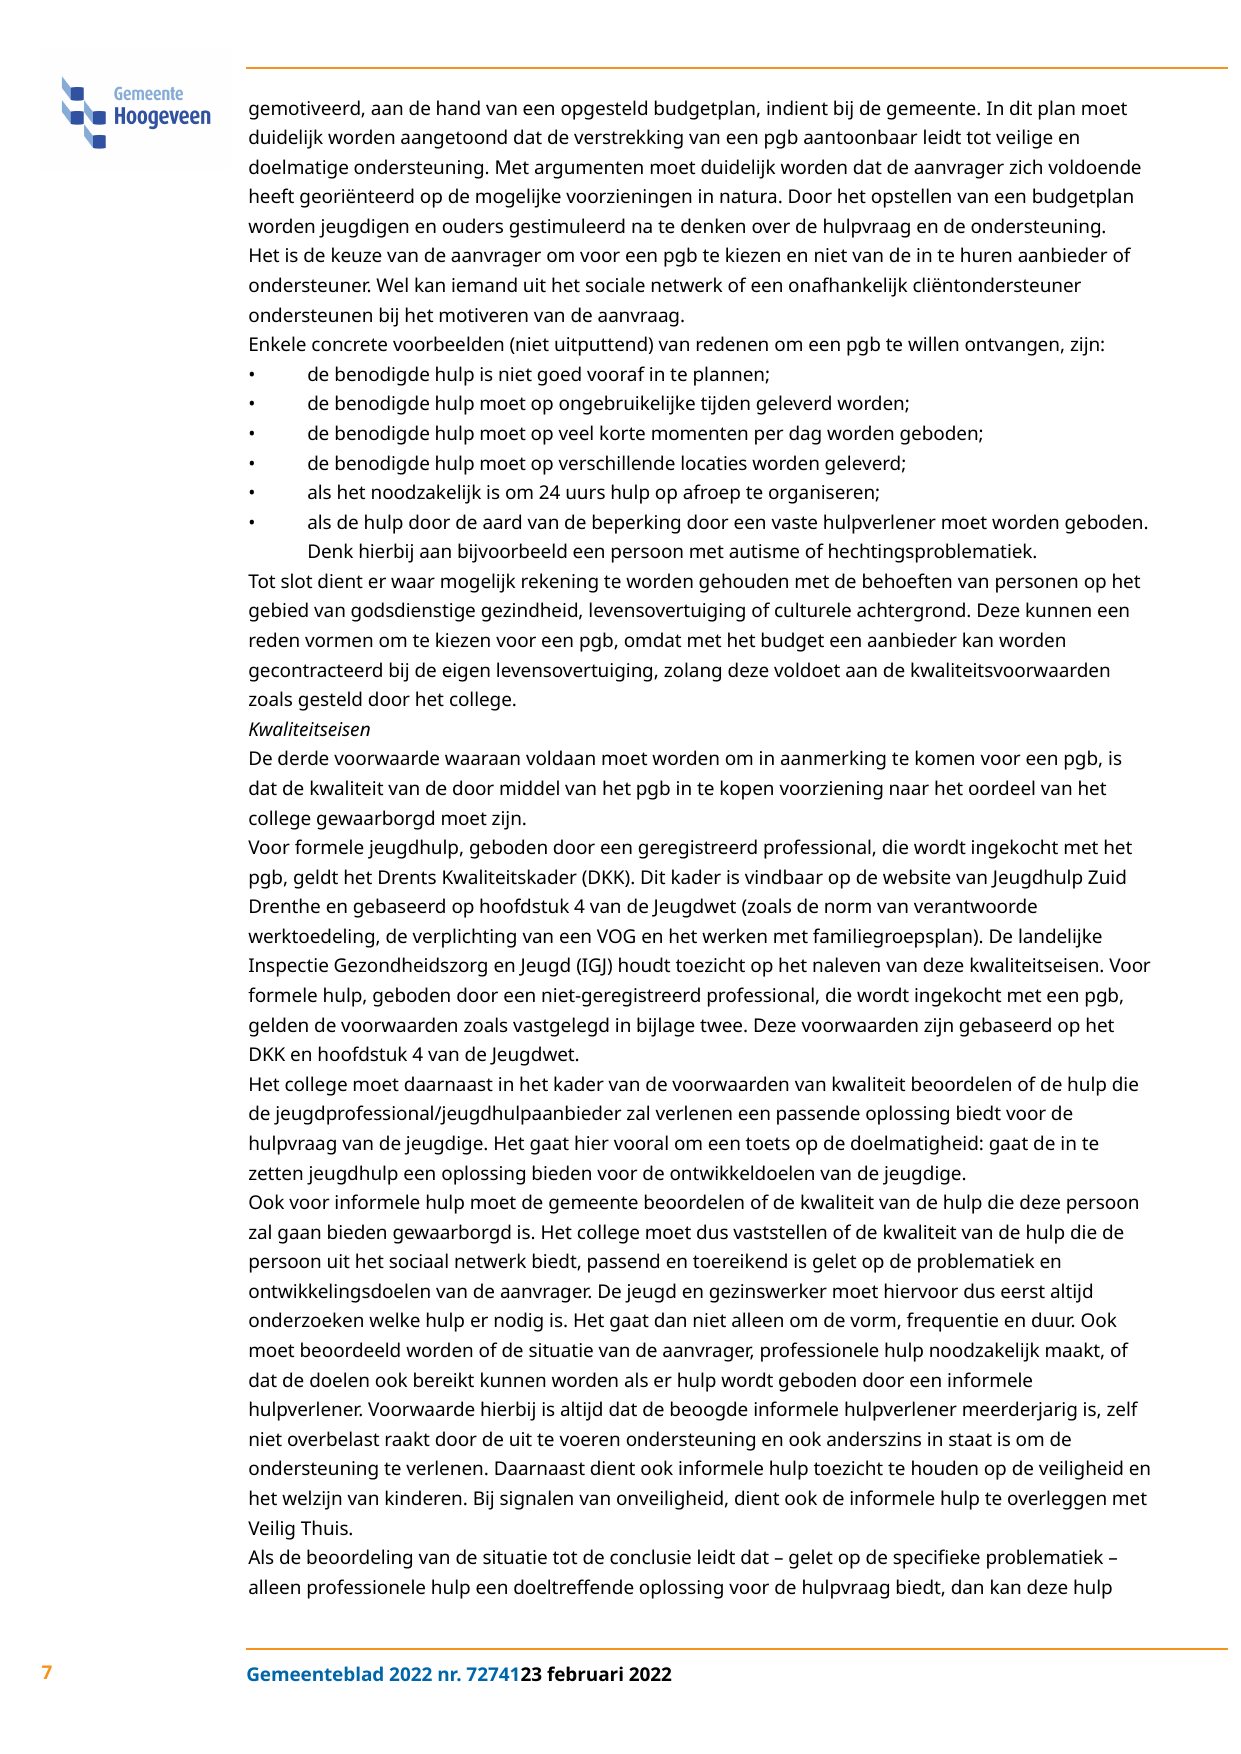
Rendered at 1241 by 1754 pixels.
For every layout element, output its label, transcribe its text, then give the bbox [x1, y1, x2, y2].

text Het college moet daarnaast in het kader van de voorwaarden van kwaliteit beoordelen of de hulp die de jeugdprofessional/jeugdhulpaanbieder zal verlenen een passende oplossing biedt voor de hulpvraag van de jeugdige. Het gaat hier vooral om een toets op de doelmatigheid: gaat de in te zetten jeugdhulp een oplossing bieden voor de ontwikkeldoelen van de jeugdige. [248, 1071, 1152, 1186]
text Tot slot dient er waar mogelijk rekening te worden gehouden met de behoeften van personen op het gebied van godsdienstige gezindheid, levensovertuiging of culturele achtergrond. Deze kunnen een reden vormen om te kiezen voor een pgb, omdat met het budget een aanbieder kan worden gecontracteerd bij de eigen levensovertuiging, zolang deze voldoet aan de kwaliteitsvoorwaarden zoals gesteld door het college. [248, 568, 1152, 712]
list de benodigde hulp moet op verschillende locaties worden geleverd; [248, 450, 1152, 476]
text Voor formele jeugdhulp, geboden door een geregistreerd professional, die wordt ingekocht met het pgb, geldt het Drents Kwaliteitskader (DKK). Dit kader is vindbaar op de website van Jeugdhulp Zuid Drenthe en gebaseerd op hoofdstuk 4 van de Jeugdwet (zoals de norm van verantwoorde werktoedeling, de verplichting van een VOG en het werken met familiegroepsplan). De landelijke Inspectie Gezondheidszorg en Jeugd (IGJ) houdt toezicht op het naleven van deze kwaliteitseisen. Voor formele hulp, geboden door een niet-geregistreerd professional, die wordt ingekocht met een pgb, gelden de voorwaarden zoals vastgelegd in bijlage twee. Deze voorwaarden zijn gebaseerd op het DKK en hoofdstuk 4 van de Jeugdwet. [248, 834, 1152, 1067]
list de benodigde hulp moet op veel korte momenten per dag worden geboden; [248, 420, 1152, 446]
picture [41, 47, 231, 172]
text Kwaliteitseisen [248, 716, 1152, 742]
text gemotiveerd, aan de hand van een opgesteld budgetplan, indient bij de gemeente. In dit plan moet duidelijk worden aangetoond dat de verstrekking van een pgb aantoonbaar leidt tot veilige en doelmatige ondersteuning. Met argumenten moet duidelijk worden dat de aanvrager zich voldoende heeft georiënteerd op de mogelijke voorzieningen in natura. Door het opstellen van een budgetplan worden jeugdigen en ouders gestimuleerd na te denken over de hulpvraag en de ondersteuning. [248, 95, 1152, 239]
list als het noodzakelijk is om 24 uurs hulp op afroep te organiseren; [248, 479, 1152, 505]
list de benodigde hulp is niet goed vooraf in te plannen; [248, 361, 1152, 387]
text Het is de keuze van de aanvrager om voor een pgb te kiezen en niet van de in te huren aanbieder of ondersteuner. Wel kan iemand uit het sociale netwerk of een onafhankelijk cliëntondersteuner ondersteunen bij het motiveren van de aanvraag. [248, 243, 1152, 328]
list de benodigde hulp moet op ongebruikelijke tijden geleverd worden; [248, 391, 1152, 416]
text Als de beoordeling van de situatie tot de conclusie leidt dat – gelet op de specifieke problematiek – alleen professionele hulp een doeltreffende oplossing voor de hulpvraag biedt, dan kan deze hulp [248, 1544, 1152, 1600]
text Ook voor informele hulp moet de gemeente beoordelen of de kwaliteit van de hulp die deze persoon zal gaan bieden gewaarborgd is. Het college moet dus vaststellen of de kwaliteit van de hulp die de persoon uit het sociaal netwerk biedt, passend en toereikend is gelet op de problematiek en ontwikkelingsdoelen van de aanvrager. De jeugd en gezinswerker moet hiervoor dus eerst altijd onderzoeken welke hulp er nodig is. Het gaat dan niet alleen om de vorm, frequentie en duur. Ook moet beoordeeld worden of de situatie van de aanvrager, professionele hulp noodzakelijk maakt, of dat de doelen ook bereikt kunnen worden als er hulp wordt geboden door een informele hulpverlener. Voorwaarde hierbij is altijd dat de beoogde informele hulpverlener meerderjarig is, zelf niet overbelast raakt door de uit te voeren ondersteuning en ook anderszins in staat is om de ondersteuning te verlenen. Daarnaast dient ook informele hulp toezicht te houden op de veiligheid en het welzijn van kinderen. Bij signalen van onveiligheid, dient ook de informele hulp te overleggen met Veilig Thuis. [248, 1189, 1152, 1541]
text Enkele concrete voorbeelden (niet uitputtend) van redenen om een pgb te willen ontvangen, zijn: [248, 331, 1152, 357]
text De derde voorwaarde waaraan voldaan moet worden om in aanmerking te komen voor een pgb, is dat de kwaliteit van de door middel van het pgb in te kopen voorziening naar het oordeel van het college gewaarborgd moet zijn. [248, 746, 1152, 831]
list als de hulp door de aard van de beperking door een vaste hulpverlener moet worden geboden. Denk hierbij aan bijvoorbeeld een persoon met autisme of hechtingsproblematiek. [248, 509, 1152, 564]
